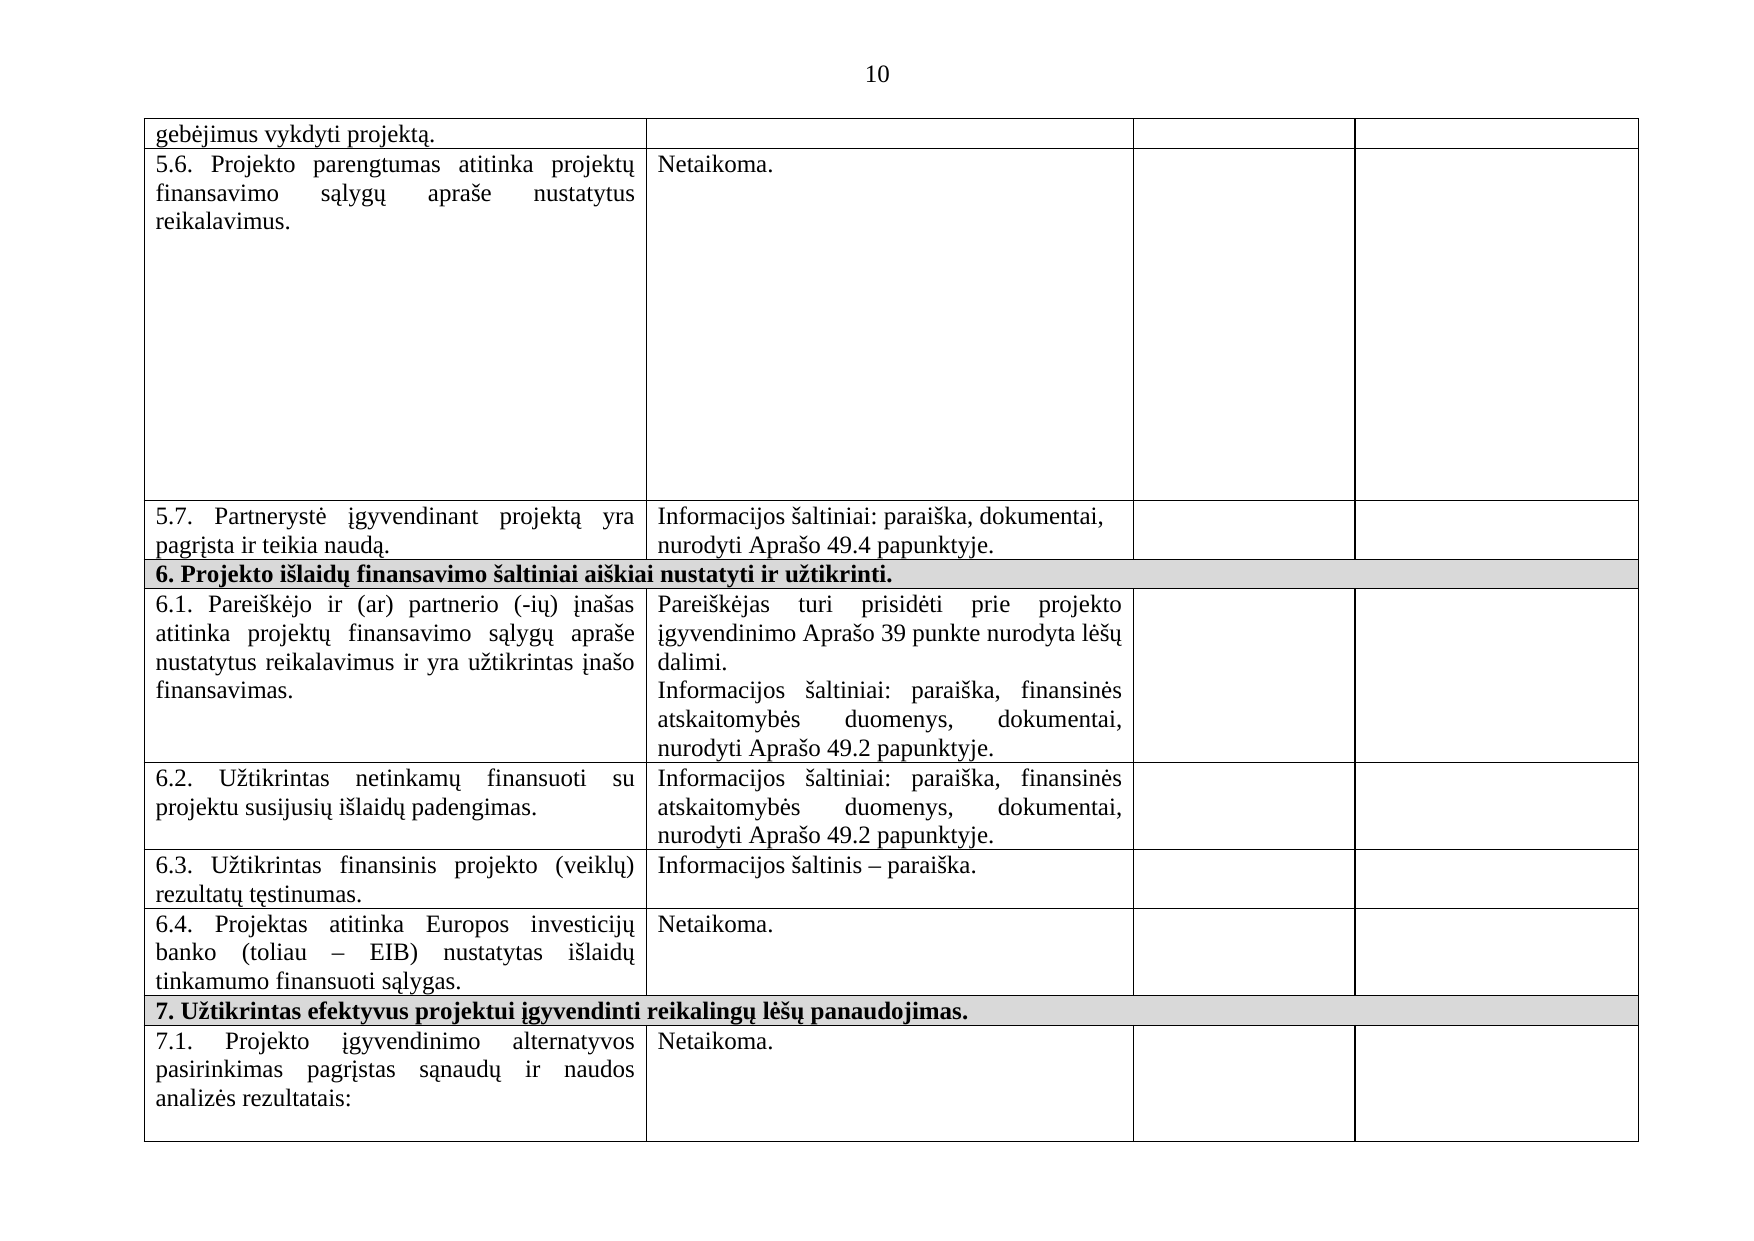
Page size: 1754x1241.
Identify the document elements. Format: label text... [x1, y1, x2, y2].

table_cell 5.6. Projekto parengtumas atitinka projektų finansavimo sąlygų apraše nustatytus reikalavimus. [145, 149, 646, 500]
table_cell [1356, 149, 1638, 500]
table_cell [1356, 501, 1638, 558]
table_cell 6.3. Užtikrintas finansinis projekto (veiklų) rezultatų tęstinumas. [145, 850, 646, 908]
table_cell [647, 119, 1133, 148]
table_cell Informacijos šaltiniai: paraiška, dokumentai, nurodyti Aprašo 49.4 papunktyje. [647, 501, 1133, 558]
table_cell [1356, 909, 1638, 995]
table_cell [1134, 119, 1354, 148]
table_cell Netaikoma. [647, 909, 1133, 995]
table_cell [1134, 850, 1354, 908]
table_cell 6.1. Pareiškėjo ir (ar) partnerio (-ių) įnašas atitinka projektų finansavimo sąlygų apraše nustatytus reikalavimus ir yra užtikrintas įnašo finansavimas. [145, 589, 646, 762]
table_cell [1134, 763, 1354, 849]
table_cell [1134, 589, 1354, 762]
table_cell 6.4. Projektas atitinka Europos investicijų banko (toliau – EIB) nustatytas išlaidų tinkamumo finansuoti sąlygas. [145, 909, 646, 995]
table_cell [1134, 149, 1354, 500]
table_cell 7. Užtikrintas efektyvus projektui įgyvendinti reikalingų lėšų panaudojimas. [145, 996, 1638, 1025]
table_cell gebėjimus vykdyti projektą. [145, 119, 646, 148]
table_cell [1134, 909, 1354, 995]
table_cell 5.7. Partnerystė įgyvendinant projektą yra pagrįsta ir teikia naudą. [145, 501, 646, 558]
table_cell [1356, 589, 1638, 762]
table_cell [1356, 763, 1638, 849]
table_cell [1134, 1026, 1354, 1141]
table_cell [1356, 119, 1638, 148]
table_cell [1134, 501, 1354, 558]
table_cell 7.1. Projekto įgyvendinimo alternatyvos pasirinkimas pagrįstas sąnaudų ir naudos analizės rezultatais: [145, 1026, 646, 1141]
table_cell Informacijos šaltiniai: paraiška, finansinės atskaitomybės duomenys, dokumentai, nurodyti Aprašo 49.2 papunktyje. [647, 763, 1133, 849]
table_cell 6. Projekto išlaidų finansavimo šaltiniai aiškiai nustatyti ir užtikrinti. [145, 560, 1638, 588]
table_cell [1356, 1026, 1638, 1141]
table_cell Informacijos šaltinis – paraiška. [647, 850, 1133, 908]
table_cell Pareiškėjas turi prisidėti prie projekto įgyvendinimo Aprašo 39 punkte nurodyta lėšų dalimi. Informacijos šaltiniai: paraiška, finansinės atskaitomybės duomenys, dokumentai, nurodyti Aprašo 49.2 papunktyje. [647, 589, 1133, 762]
table_cell Netaikoma. [647, 1026, 1133, 1141]
table_cell [1356, 850, 1638, 908]
table_cell Netaikoma. [647, 149, 1133, 500]
table_cell 6.2. Užtikrintas netinkamų finansuoti su projektu susijusių išlaidų padengimas. [145, 763, 646, 849]
